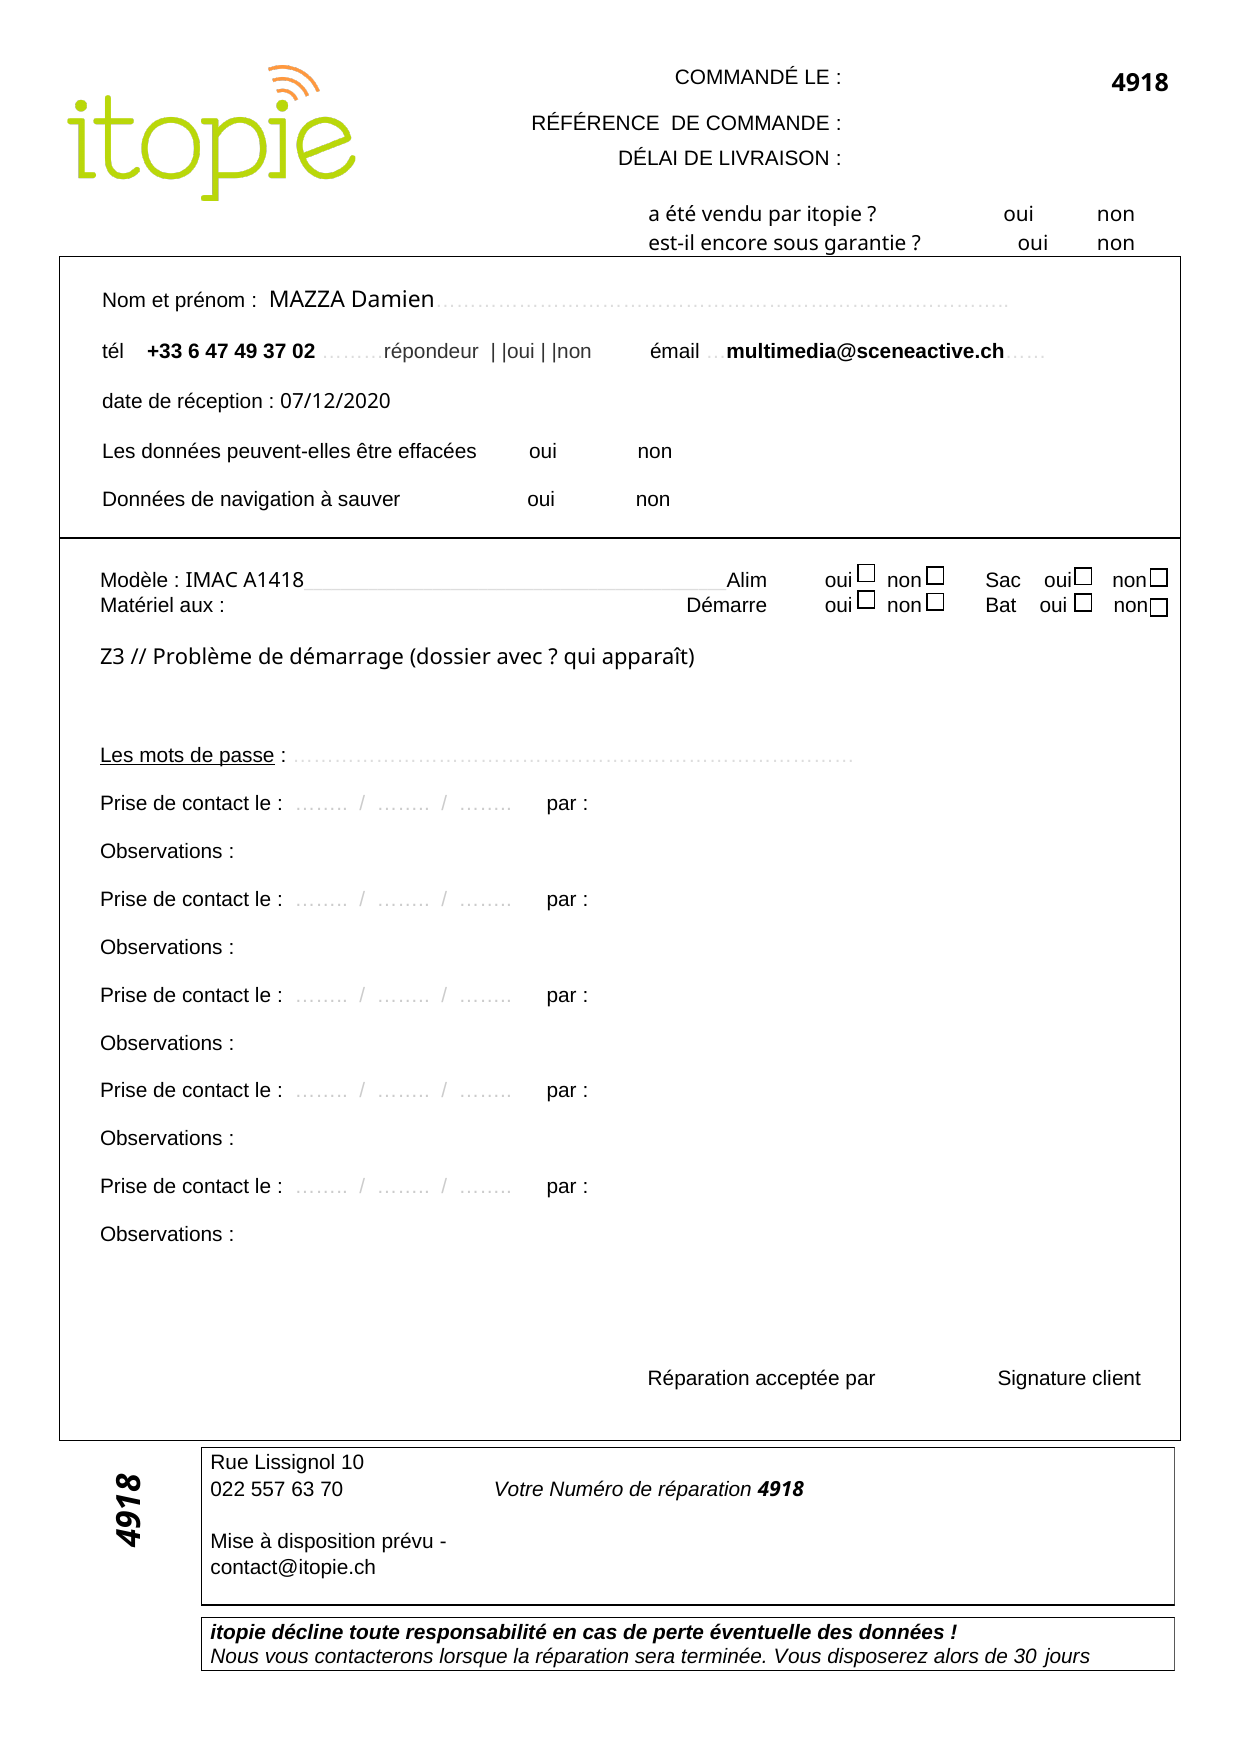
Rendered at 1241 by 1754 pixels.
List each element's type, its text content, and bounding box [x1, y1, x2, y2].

text Les données peuvent-elles être effacées oui non [60, 436, 1180, 463]
text Prise de contact le : …….. / …….. / …….. par : [60, 788, 1180, 815]
picture [67, 65, 356, 201]
text Nom et prénom : MAZZA Damien……………………………………………………………………….. [60, 280, 1180, 314]
text a été vendu par itopie ? oui non [59, 199, 1181, 228]
text Observations : [60, 1123, 1180, 1150]
table_header 4918 [847, 59, 1180, 104]
text Observations : [60, 1219, 1180, 1246]
table_header Rue Lissignol 10 022 557 63 70 Votre Numéro de réparation 4918 Mise à disposition prévu - contact@itopie.ch [195, 1441, 1180, 1611]
table_cell [847, 105, 1180, 140]
text Données de navigation à sauver oui non [60, 484, 1180, 511]
text Observations : [60, 931, 1180, 958]
text date de réception : 07/12/2020 [60, 383, 1180, 415]
table_header COMMANDÉ LE : [490, 59, 847, 104]
table_cell itopie décline toute responsabilité en cas de perte éventuelle des données ! Nous vous contacterons lorsque la réparation sera terminée. Vous disposerez alors de 30 jours [195, 1611, 1180, 1677]
text Modèle : IMAC A1418 Alim oui non Sac oui non [60, 562, 856, 590]
text Réparation acceptée par Signature client [60, 1363, 1180, 1390]
table_cell [847, 140, 1180, 175]
text Prise de contact le : …….. / …….. / …….. par : [60, 1171, 1180, 1198]
table_cell RÉFÉRENCE DE COMMANDE : [490, 105, 847, 140]
text Prise de contact le : …….. / …….. / …….. par : [60, 1075, 1180, 1102]
text Z3 // Problème de démarrage (dossier avec ? qui apparaît) [60, 638, 1180, 671]
text Observations : [60, 1027, 1180, 1054]
text Prise de contact le : …….. / …….. / …….. par : [60, 883, 1180, 911]
text Modèle : IMAC A1418 Alim oui non Sac oui non [948, 562, 1180, 590]
text Matériel aux : Démarre oui non Bat oui non [60, 590, 1180, 617]
text Observations : [60, 836, 1180, 863]
table_header 4918 [59, 1441, 195, 1677]
text Modèle : IMAC A1418 Alim oui non Sac oui non [879, 562, 925, 590]
text est-il encore sous garantie ? oui non [59, 228, 1181, 256]
text Les mots de passe : ……………………………………………………………………… [60, 740, 1180, 767]
table_cell DÉLAI DE LIVRAISON : [490, 140, 847, 175]
text tél +33 6 47 49 37 02 ………répondeur | |oui | |non émail …multimedia@sceneactive.ch…… [60, 335, 1180, 362]
text Prise de contact le : …….. / …….. / …….. par : [60, 979, 1180, 1006]
